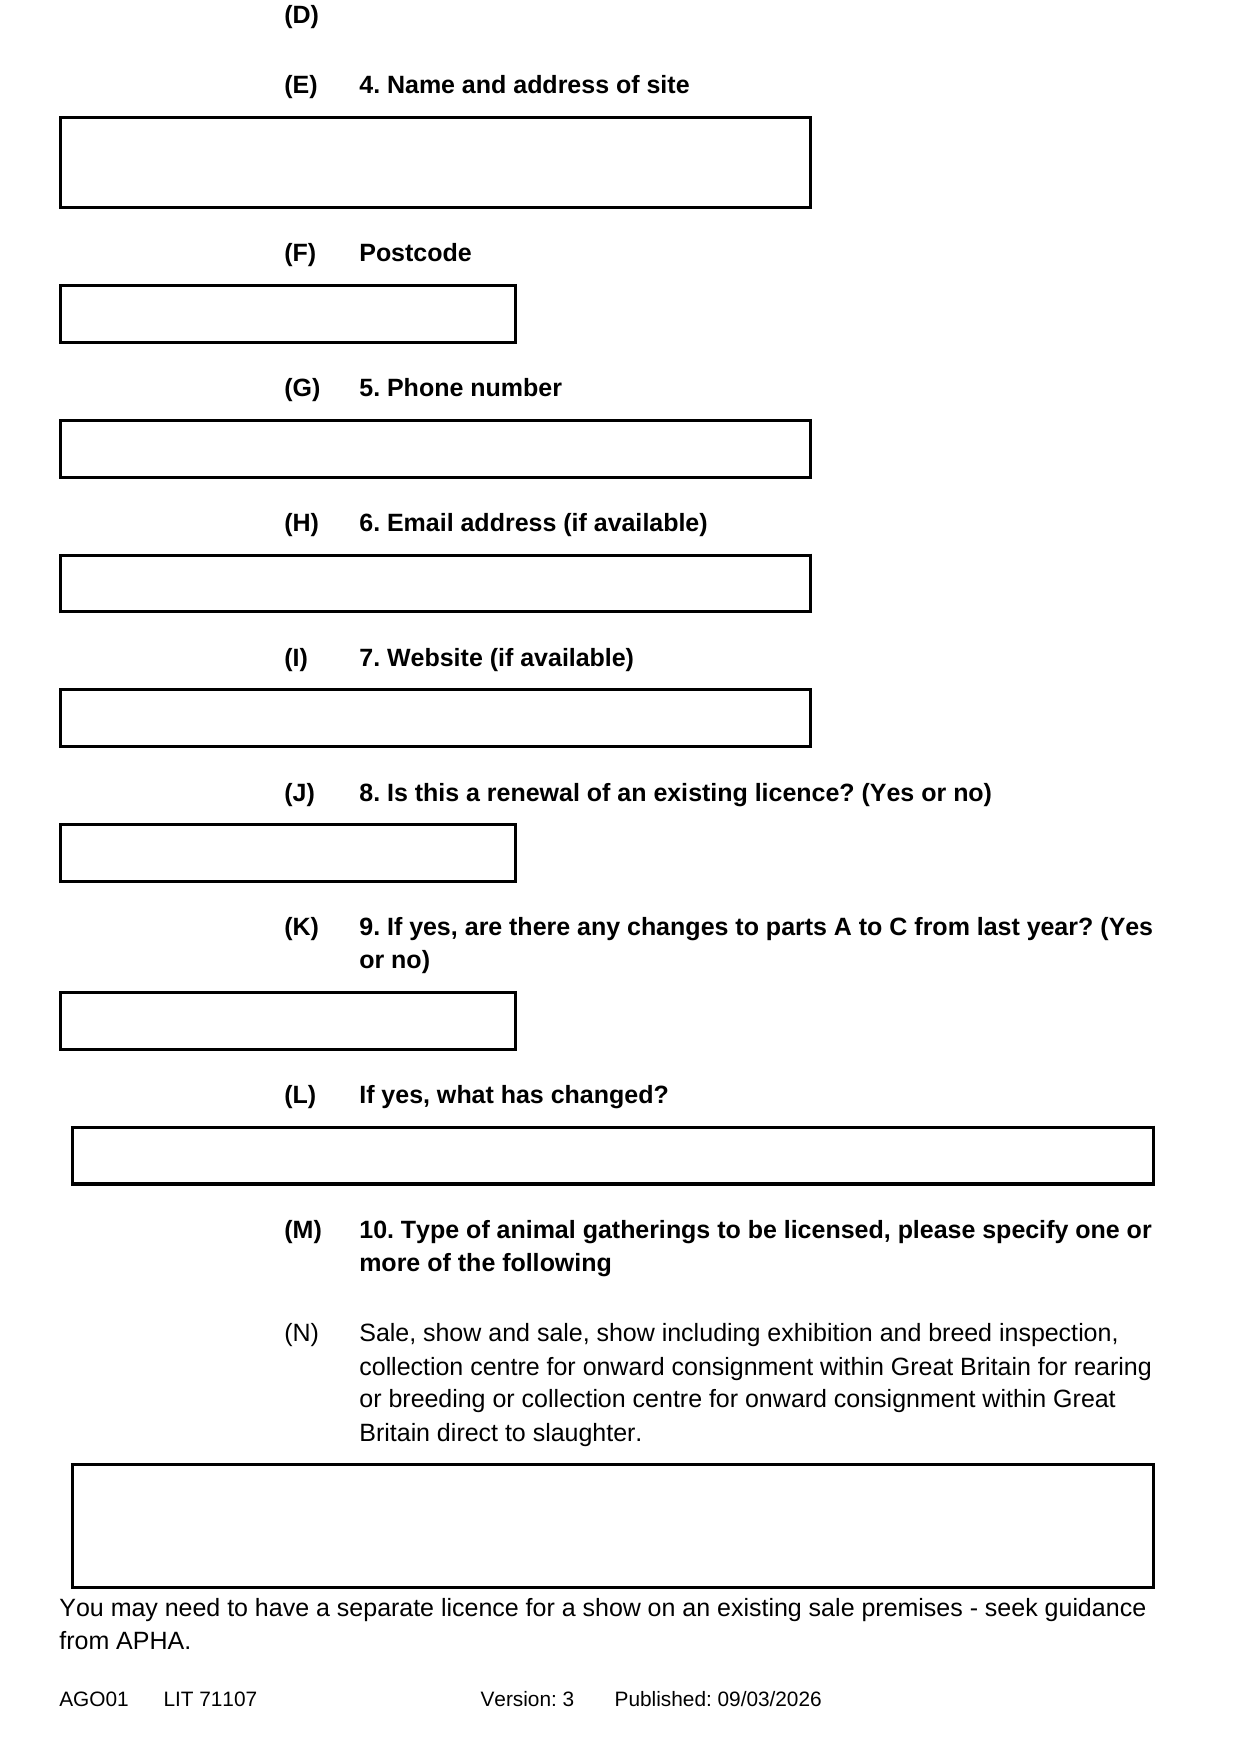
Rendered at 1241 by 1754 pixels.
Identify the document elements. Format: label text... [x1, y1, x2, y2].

subtitle 9. If yes, are there any changes to parts A to C from last year? (Yes or no) [284, 912, 1167, 974]
subtitle 4. Name and address of site [284, 71, 1167, 99]
subtitle 5. Phone number [284, 373, 1167, 402]
subtitle 7. Website (if available) [284, 643, 1167, 671]
subtitle 8. Is this a renewal of an existing licence? (Yes or no) [284, 777, 1167, 806]
subtitle Postcode [284, 238, 1167, 267]
subtitle Sale, show and sale, show including exhibition and breed inspection, collection centre for onward consignment within Great Britain for rearing or breeding or collection centre for onward consignment within Great Britain direct to slaughter. [284, 1318, 1167, 1446]
subtitle 6. Email address (if available) [284, 508, 1167, 537]
subtitle If yes, what has changed? [284, 1080, 1167, 1109]
text You may need to have a separate licence for a show on an existing sale premises - seek guidance from APHA. [59, 1593, 1167, 1655]
subtitle 10. Type of animal gatherings to be licensed, please specify one or more of the following [284, 1215, 1167, 1277]
